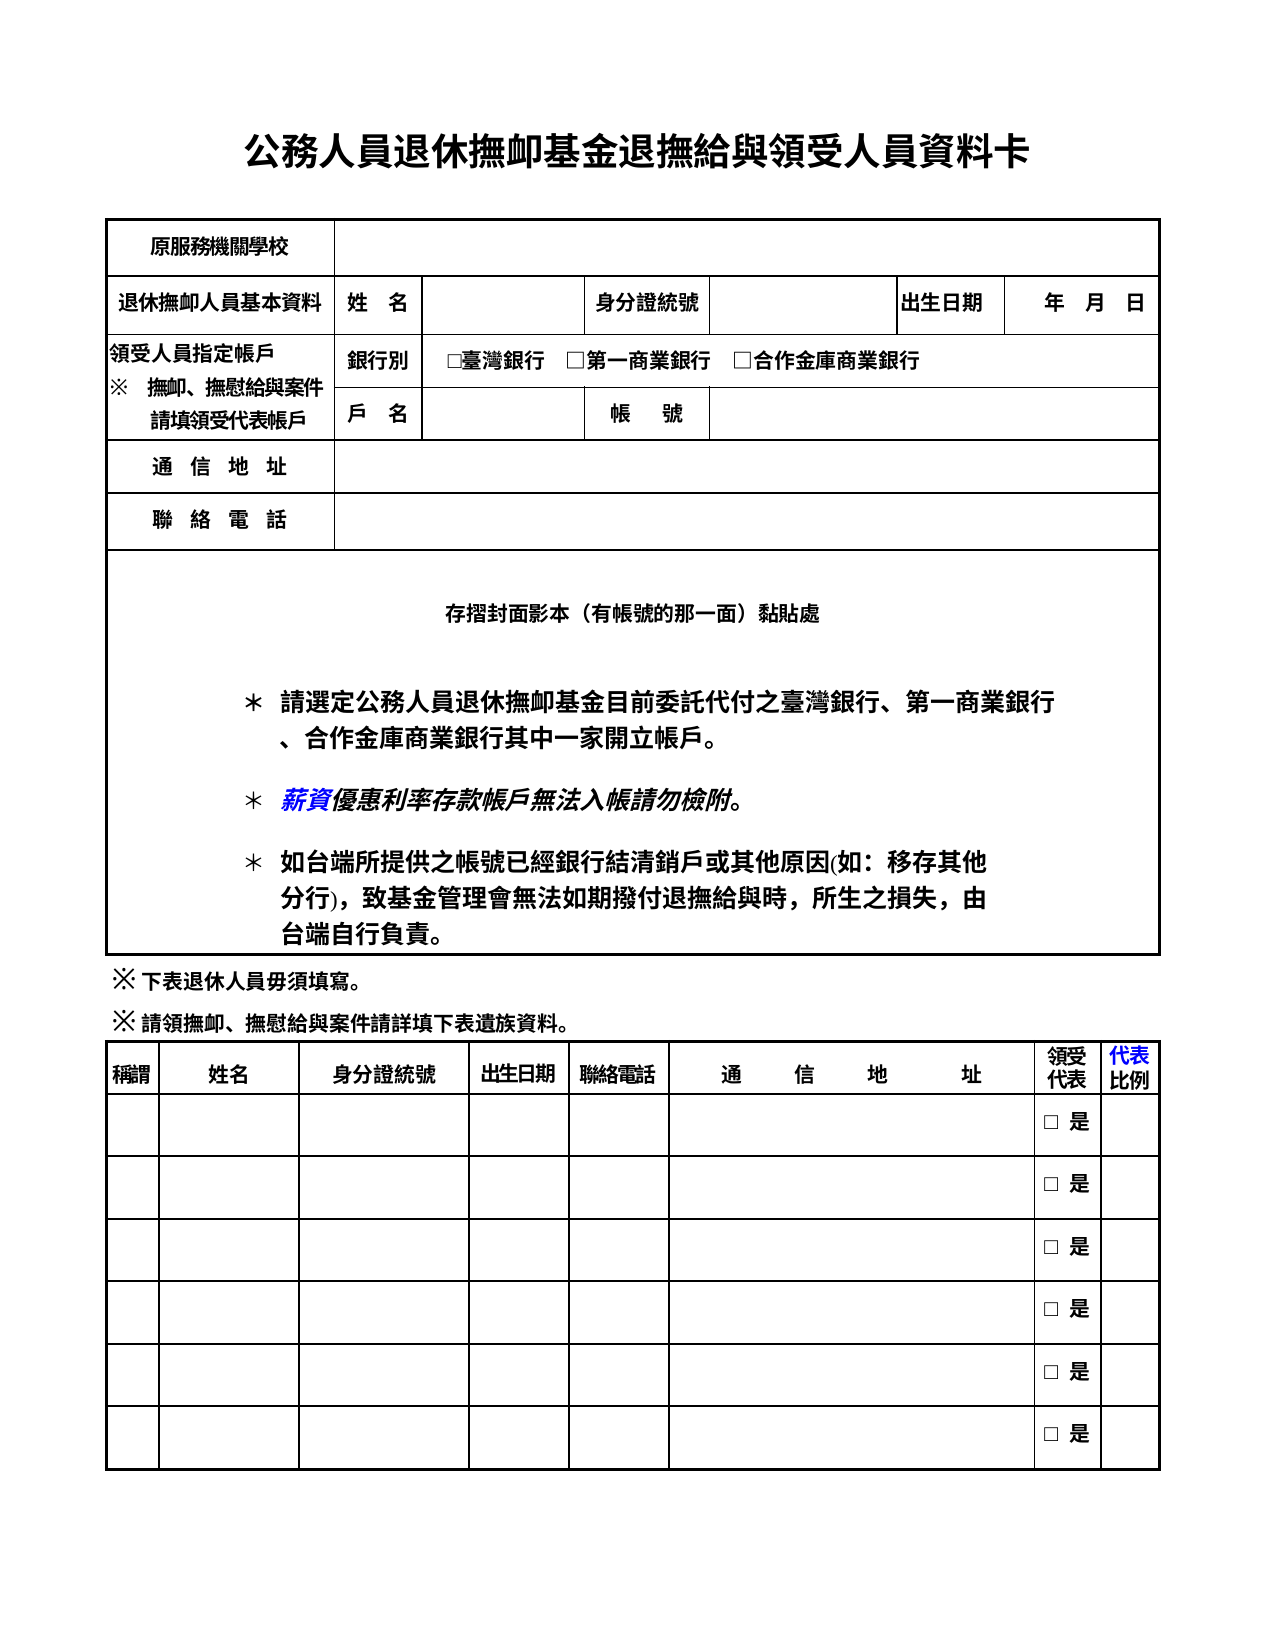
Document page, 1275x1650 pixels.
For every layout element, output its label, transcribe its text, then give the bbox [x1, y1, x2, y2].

table_cell [300, 1282, 468, 1343]
table_cell [470, 1407, 568, 1468]
table_cell [160, 1220, 298, 1280]
table_cell 是 [1035, 1282, 1100, 1343]
table_cell 退休撫卹人員基本資料 [108, 277, 334, 334]
table_cell [423, 277, 584, 334]
table_cell [108, 1220, 158, 1280]
table_cell [470, 1157, 568, 1218]
table_cell [670, 1157, 1034, 1218]
table_cell [1102, 1157, 1158, 1218]
table_cell [670, 1345, 1034, 1405]
table_header 身分證統號 [300, 1043, 468, 1093]
table_cell [470, 1345, 568, 1405]
table_cell 戶 名 [335, 388, 421, 439]
table_cell 是 [1035, 1345, 1100, 1405]
table_cell [670, 1282, 1034, 1343]
table_cell [570, 1407, 668, 1468]
table_cell 是 [1035, 1095, 1100, 1155]
table_cell 存摺封面影本（有帳號的那一面）黏貼處 請選定公務人員退休撫卹基金目前委託代付之臺灣銀行、第一商業銀行 、合作金庫商業銀行其中一家開立帳戶。 薪資優惠利率存款帳戶無法入帳請勿檢附。 如台端所提供之帳號已經銀行結清銷戶或其他原因(如：移存其他分行)，致基金管理會無法如期撥付退撫給與時，所生之損失，由台端自行負責。 [108, 551, 1158, 953]
table_cell [710, 277, 896, 334]
table_header [335, 221, 1158, 275]
table_cell 出生日期 [898, 277, 1004, 334]
table_cell [160, 1407, 298, 1468]
table_cell [300, 1157, 468, 1218]
table_cell 通 信 地 址 [108, 441, 334, 492]
table_cell 是 [1035, 1220, 1100, 1280]
table_cell [1102, 1095, 1158, 1155]
table_cell [423, 388, 584, 439]
table_header 出生日期 [470, 1043, 568, 1093]
table_cell [160, 1282, 298, 1343]
table_cell [108, 1345, 158, 1405]
table_cell [160, 1157, 298, 1218]
table_cell [470, 1282, 568, 1343]
table_cell [470, 1220, 568, 1280]
table_cell [710, 388, 1158, 439]
table_cell [670, 1407, 1034, 1468]
table_cell [160, 1095, 298, 1155]
table_cell [470, 1095, 568, 1155]
table_cell 年 月 日 [1005, 277, 1158, 334]
table_cell [1102, 1407, 1158, 1468]
table_cell 聯 絡 電 話 [108, 494, 334, 549]
table_cell [1102, 1345, 1158, 1405]
table_cell [108, 1407, 158, 1468]
table_cell [570, 1282, 668, 1343]
table_cell [108, 1157, 158, 1218]
table_cell [1102, 1282, 1158, 1343]
table_cell [570, 1220, 668, 1280]
table_cell 領受人員指定帳戶 撫卹、撫慰給與案件 請填領受代表帳戶 [108, 335, 334, 439]
table_cell [335, 441, 1158, 492]
table_cell [670, 1220, 1034, 1280]
text ※請領撫卹、撫慰給與案件請詳填下表遺族資料。 [106, 998, 1169, 1040]
table_header 稱謂 [108, 1043, 158, 1093]
table_cell [160, 1345, 298, 1405]
table_cell 是 [1035, 1157, 1100, 1218]
table_cell [300, 1220, 468, 1280]
table_cell [570, 1157, 668, 1218]
table_cell 身分證統號 [585, 277, 709, 334]
table_cell [670, 1095, 1034, 1155]
table_cell [300, 1407, 468, 1468]
table_cell 帳 號 [585, 388, 709, 439]
table_cell 銀行別 [335, 335, 421, 386]
table_cell [1102, 1220, 1158, 1280]
text ※下表退休人員毋須填寫。 [106, 956, 1169, 998]
table_header 領受 代表 [1035, 1043, 1100, 1093]
table_header 通 信 地 址 [670, 1043, 1034, 1093]
table_cell [570, 1345, 668, 1405]
table_cell [570, 1095, 668, 1155]
table_cell [108, 1282, 158, 1343]
table_cell [108, 1095, 158, 1155]
table_header 代表 比例 [1102, 1043, 1158, 1093]
table_header 姓名 [160, 1043, 298, 1093]
table_cell 姓 名 [335, 277, 421, 334]
table_cell 是 [1035, 1407, 1100, 1468]
text 公務人員退休撫卹基金退撫給與領受人員資料卡 [106, 122, 1169, 176]
table_cell □臺灣銀行 □第一商業銀行 □合作金庫商業銀行 [423, 335, 1158, 386]
table_cell [335, 494, 1158, 549]
table_header 聯絡電話 [570, 1043, 668, 1093]
table_header 原服務機關學校 [108, 221, 334, 275]
table_cell [300, 1345, 468, 1405]
table_cell [300, 1095, 468, 1155]
